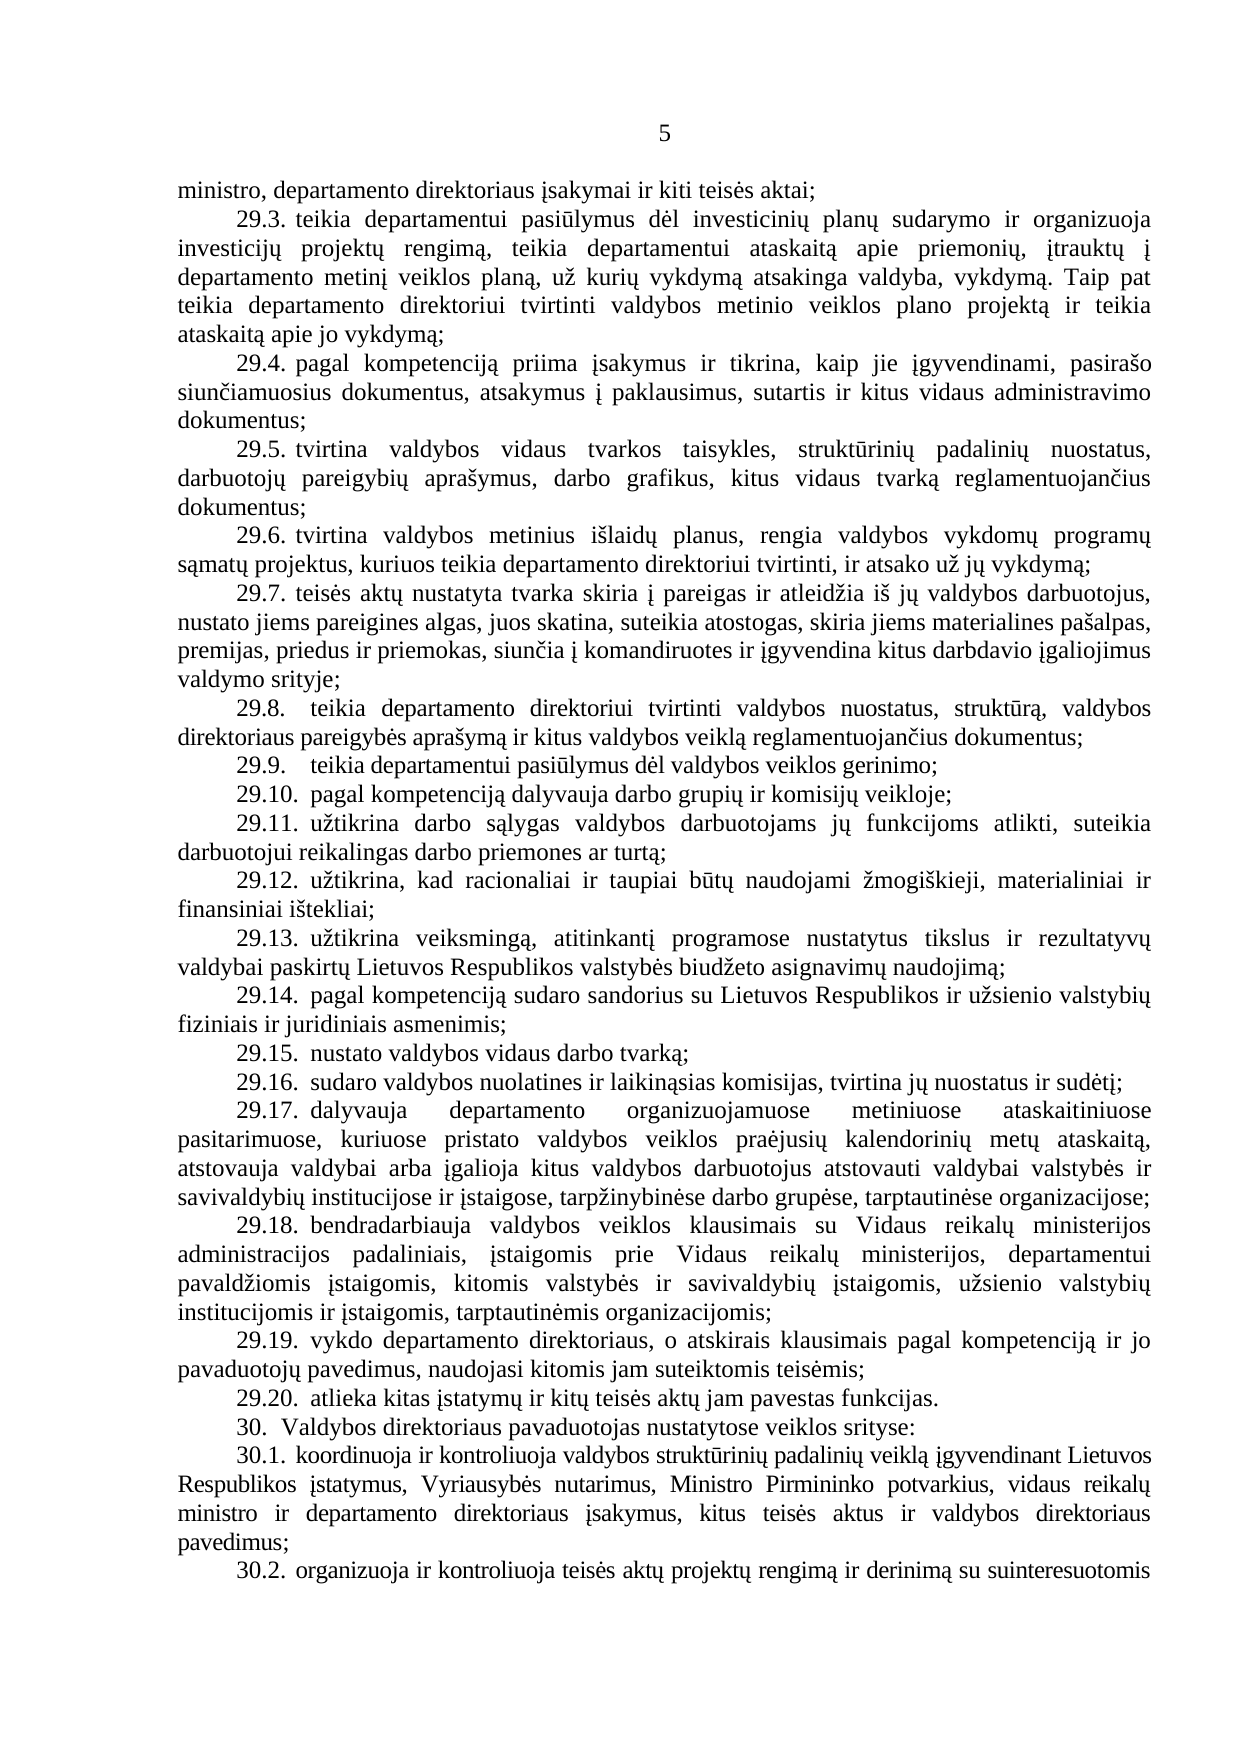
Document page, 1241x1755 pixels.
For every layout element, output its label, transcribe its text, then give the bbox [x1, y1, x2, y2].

text 29.17. dalyvauja departamento organizuojamuose metiniuose ataskaitiniuose pasitarimuose, kuriuose pristato valdybos veiklos praėjusių kalendorinių metų ataskaitą, atstovauja valdybai arba įgalioja kitus valdybos darbuotojus atstovauti valdybai valstybės ir savivaldybių institucijose ir įstaigose, tarpžinybinėse darbo grupėse, tarptautinėse organizacijose; [177, 1096, 1152, 1211]
text 29.3. teikia departamentui pasiūlymus dėl investicinių planų sudarymo ir organizuoja investicijų projektų rengimą, teikia departamentui ataskaitą apie priemonių, įtrauktų į departamento metinį veiklos planą, už kurių vykdymą atsakinga valdyba, vykdymą. Taip pat teikia departamento direktoriui tvirtinti valdybos metinio veiklos plano projektą ir teikia ataskaitą apie jo vykdymą; [177, 204, 1152, 348]
text 30. Valdybos direktoriaus pavaduotojas nustatytose veiklos srityse: [177, 1412, 1152, 1441]
text 29.13. užtikrina veiksmingą, atitinkantį programose nustatytus tikslus ir rezultatyvų valdybai paskirtų Lietuvos Respublikos valstybės biudžeto asignavimų naudojimą; [177, 923, 1152, 981]
text 29.18. bendradarbiauja valdybos veiklos klausimais su Vidaus reikalų ministerijos administracijos padaliniais, įstaigomis prie Vidaus reikalų ministerijos, departamentui pavaldžiomis įstaigomis, kitomis valstybės ir savivaldybių įstaigomis, užsienio valstybių institucijomis ir įstaigomis, tarptautinėmis organizacijomis; [177, 1211, 1152, 1326]
text 29.12. užtikrina, kad racionaliai ir taupiai būtų naudojami žmogiškieji, materialiniai ir finansiniai ištekliai; [177, 866, 1152, 923]
text 29.6. tvirtina valdybos metinius išlaidų planus, rengia valdybos vykdomų programų sąmatų projektus, kuriuos teikia departamento direktoriui tvirtinti, ir atsako už jų vykdymą; [177, 521, 1152, 578]
text 30.2. organizuoja ir kontroliuoja teisės aktų projektų rengimą ir derinimą su suinteresuotomis [177, 1556, 1152, 1584]
text 29.15. nustato valdybos vidaus darbo tvarką; [177, 1038, 1152, 1067]
text ministro, departamento direktoriaus įsakymai ir kiti teisės aktai; [177, 176, 1152, 204]
text 29.14. pagal kompetenciją sudaro sandorius su Lietuvos Respublikos ir užsienio valstybių fiziniais ir juridiniais asmenimis; [177, 981, 1152, 1038]
text 29.20. atlieka kitas įstatymų ir kitų teisės aktų jam pavestas funkcijas. [177, 1383, 1152, 1412]
text 29.5. tvirtina valdybos vidaus tvarkos taisykles, struktūrinių padalinių nuostatus, darbuotojų pareigybių aprašymus, darbo grafikus, kitus vidaus tvarką reglamentuojančius dokumentus; [177, 434, 1152, 521]
text 30.1. koordinuoja ir kontroliuoja valdybos struktūrinių padalinių veiklą įgyvendinant Lietuvos Respublikos įstatymus, Vyriausybės nutarimus, Ministro Pirmininko potvarkius, vidaus reikalų ministro ir departamento direktoriaus įsakymus, kitus teisės aktus ir valdybos direktoriaus pavedimus; [177, 1441, 1152, 1556]
text 29.11. užtikrina darbo sąlygas valdybos darbuotojams jų funkcijoms atlikti, suteikia darbuotojui reikalingas darbo priemones ar turtą; [177, 808, 1152, 866]
text 29.7. teisės aktų nustatyta tvarka skiria į pareigas ir atleidžia iš jų valdybos darbuotojus, nustato jiems pareigines algas, juos skatina, suteikia atostogas, skiria jiems materialines pašalpas, premijas, priedus ir priemokas, siunčia į komandiruotes ir įgyvendina kitus darbdavio įgaliojimus valdymo srityje; [177, 578, 1152, 693]
text 29.16. sudaro valdybos nuolatines ir laikinąsias komisijas, tvirtina jų nuostatus ir sudėtį; [177, 1067, 1152, 1096]
text 29.8. teikia departamento direktoriui tvirtinti valdybos nuostatus, struktūrą, valdybos direktoriaus pareigybės aprašymą ir kitus valdybos veiklą reglamentuojančius dokumentus; [177, 693, 1152, 751]
text 29.4. pagal kompetenciją priima įsakymus ir tikrina, kaip jie įgyvendinami, pasirašo siunčiamuosius dokumentus, atsakymus į paklausimus, sutartis ir kitus vidaus administravimo dokumentus; [177, 348, 1152, 434]
text 29.19. vykdo departamento direktoriaus, o atskirais klausimais pagal kompetenciją ir jo pavaduotojų pavedimus, naudojasi kitomis jam suteiktomis teisėmis; [177, 1326, 1152, 1383]
text 29.10. pagal kompetenciją dalyvauja darbo grupių ir komisijų veikloje; [177, 779, 1152, 808]
text 29.9. teikia departamentui pasiūlymus dėl valdybos veiklos gerinimo; [177, 751, 1152, 779]
